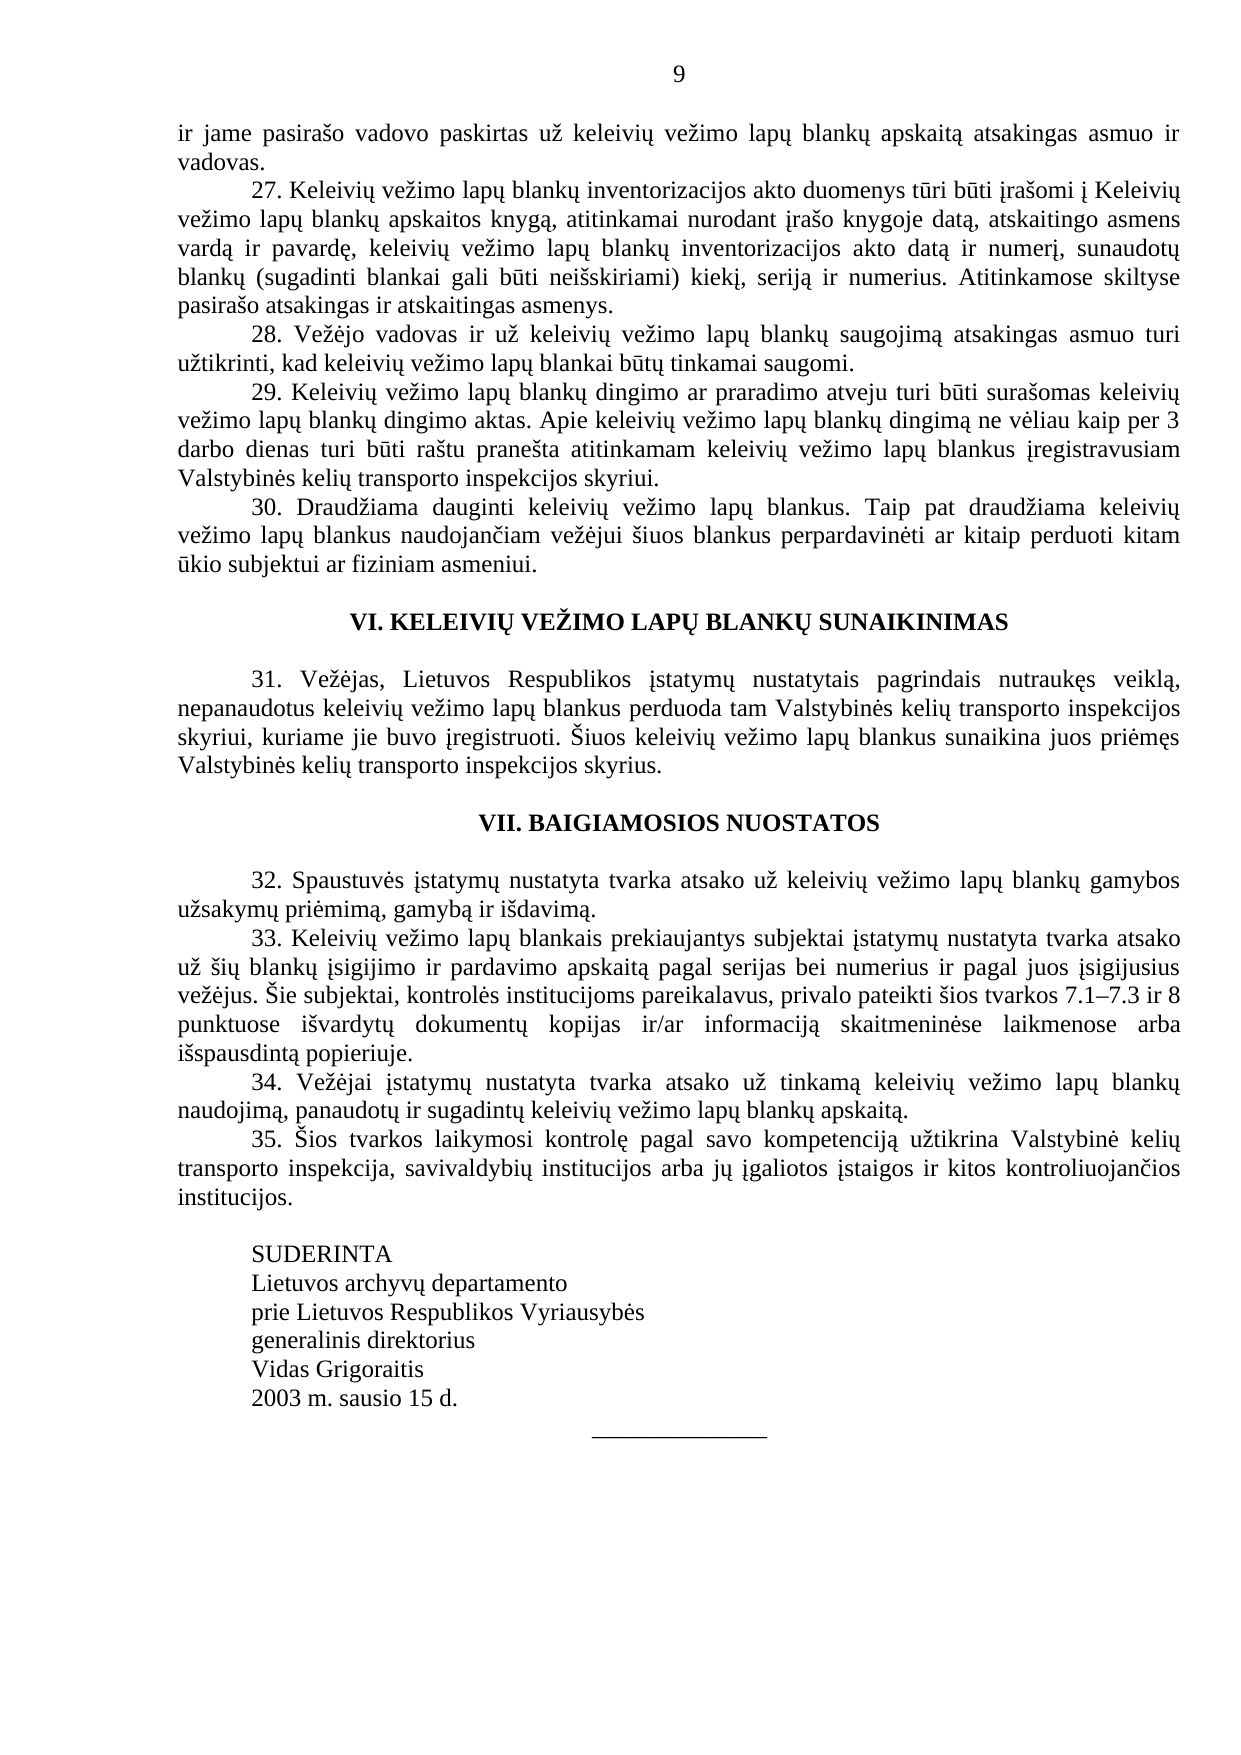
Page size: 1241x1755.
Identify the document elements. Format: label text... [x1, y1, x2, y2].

text ir jame pasirašo vadovo paskirtas už keleivių vežimo lapų blankų apskaitą atsakingas asmuo ir vadovas. [177, 118, 1181, 176]
text 35. Šios tvarkos laikymosi kontrolę pagal savo kompetenciją užtikrina Valstybinė kelių transporto inspekcija, savivaldybių institucijos arba jų įgaliotos įstaigos ir kitos kontroliuojančios institucijos. [177, 1124, 1181, 1211]
text Lietuvos archyvų departamento [177, 1268, 1181, 1297]
text prie Lietuvos Respublikos Vyriausybės [177, 1297, 1181, 1326]
text 29. Keleivių vežimo lapų blankų dingimo ar praradimo atveju turi būti surašomas keleivių vežimo lapų blankų dingimo aktas. Apie keleivių vežimo lapų blankų dingimą ne vėliau kaip per 3 darbo dienas turi būti raštu pranešta atitinkamam keleivių vežimo lapų blankus įregistravusiam Valstybinės kelių transporto inspekcijos skyriui. [177, 377, 1181, 492]
text Vidas Grigoraitis [177, 1354, 1181, 1383]
text 27. Keleivių vežimo lapų blankų inventorizacijos akto duomenys tūri būti įrašomi į Keleivių vežimo lapų blankų apskaitos knygą, atitinkamai nurodant įrašo knygoje datą, atskaitingo asmens vardą ir pavardę, keleivių vežimo lapų blankų inventorizacijos akto datą ir numerį, sunaudotų blankų (sugadinti blankai gali būti neišskiriami) kiekį, seriją ir numerius. Atitinkamose skiltyse pasirašo atsakingas ir atskaitingas asmenys. [177, 176, 1181, 319]
text SUDERINTA [177, 1239, 1181, 1268]
text 32. Spaustuvės įstatymų nustatyta tvarka atsako už keleivių vežimo lapų blankų gamybos užsakymų priėmimą, gamybą ir išdavimą. [177, 866, 1181, 923]
text 2003 m. sausio 15 d. [177, 1383, 1181, 1412]
text VII. BAIGIAMOSIOS NUOSTATOS [177, 808, 1181, 837]
text 34. Vežėjai įstatymų nustatyta tvarka atsako už tinkamą keleivių vežimo lapų blankų naudojimą, panaudotų ir sugadintų keleivių vežimo lapų blankų apskaitą. [177, 1067, 1181, 1124]
text 33. Keleivių vežimo lapų blankais prekiaujantys subjektai įstatymų nustatyta tvarka atsako už šių blankų įsigijimo ir pardavimo apskaitą pagal serijas bei numerius ir pagal juos įsigijusius vežėjus. Šie subjektai, kontrolės institucijoms pareikalavus, privalo pateikti šios tvarkos 7.1–7.3 ir 8 punktuose išvardytų dokumentų kopijas ir/ar informaciją skaitmeninėse laikmenose arba išspausdintą popieriuje. [177, 923, 1181, 1067]
text generalinis direktorius [177, 1326, 1181, 1354]
text VI. KELEIVIŲ VEŽIMO LAPŲ BLANKŲ SUNAIKINIMAS [177, 607, 1181, 636]
text ______________ [177, 1412, 1181, 1441]
text 30. Draudžiama dauginti keleivių vežimo lapų blankus. Taip pat draudžiama keleivių vežimo lapų blankus naudojančiam vežėjui šiuos blankus perpardavinėti ar kitaip perduoti kitam ūkio subjektui ar fiziniam asmeniui. [177, 492, 1181, 578]
text 28. Vežėjo vadovas ir už keleivių vežimo lapų blankų saugojimą atsakingas asmuo turi užtikrinti, kad keleivių vežimo lapų blankai būtų tinkamai saugomi. [177, 319, 1181, 377]
text 31. Vežėjas, Lietuvos Respublikos įstatymų nustatytais pagrindais nutraukęs veiklą, nepanaudotus keleivių vežimo lapų blankus perduoda tam Valstybinės kelių transporto inspekcijos skyriui, kuriame jie buvo įregistruoti. Šiuos keleivių vežimo lapų blankus sunaikina juos priėmęs Valstybinės kelių transporto inspekcijos skyrius. [177, 664, 1181, 779]
